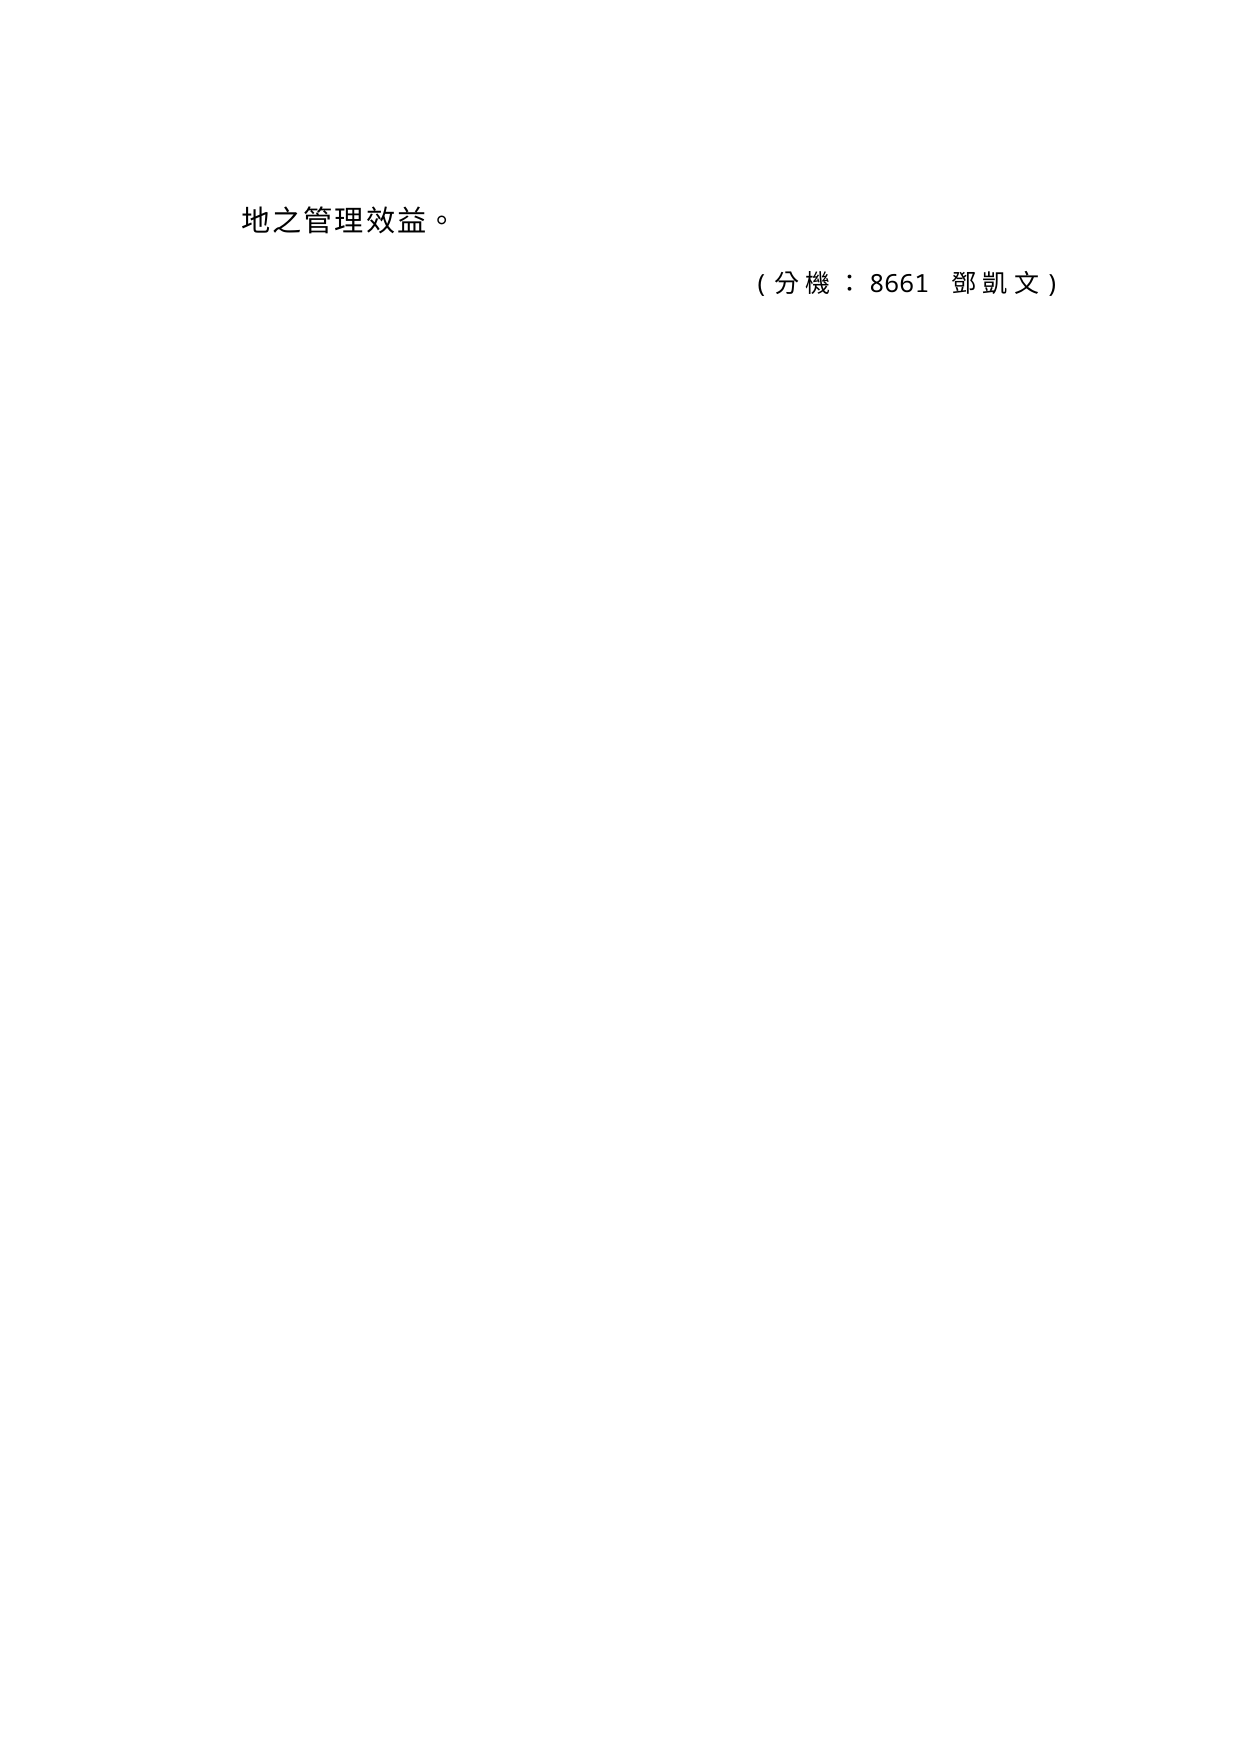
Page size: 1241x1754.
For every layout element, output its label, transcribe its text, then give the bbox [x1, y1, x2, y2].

text (分機：8661 鄧凱文) [177, 240, 1063, 302]
text 地之管理效益。 [236, 177, 1063, 240]
